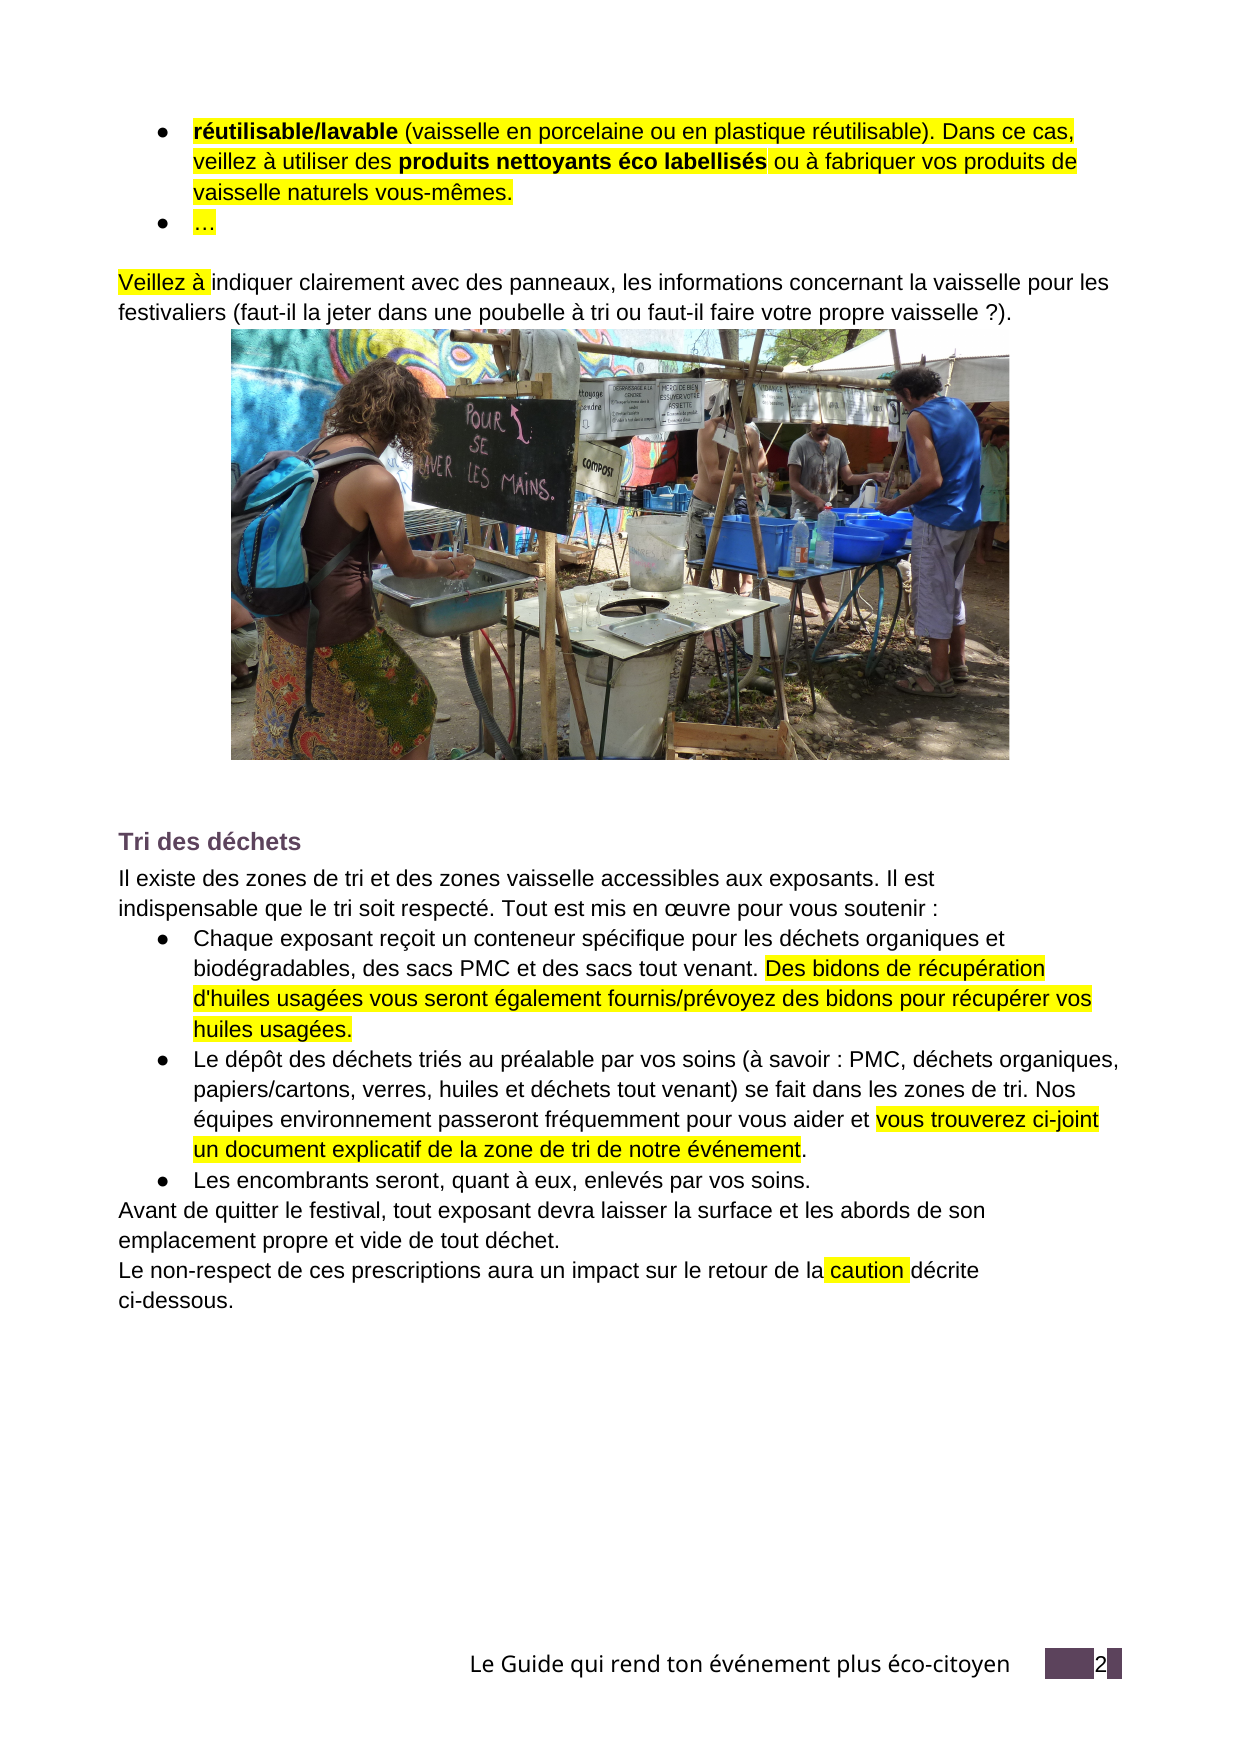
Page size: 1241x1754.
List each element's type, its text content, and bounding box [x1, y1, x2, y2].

text ci-dessous. [118, 1287, 1122, 1314]
text Avant de quitter le festival, tout exposant devra laisser la surface et les abords de son emplacement propre et vide de tout déchet. [118, 1197, 1122, 1253]
list … [156, 209, 1122, 235]
list Le dépôt des déchets triés au préalable par vos soins (à savoir : PMC, déchets organiques, papiers/cartons, verres, huiles et déchets tout venant) se fait dans les zones de tri. Nos équipes environnement passeront fréquemment pour vous aider et vous trouverez ci-joint un document explicatif de la zone de tri de notre événement. [156, 1046, 1122, 1163]
list réutilisable/lavable (vaisselle en porcelaine ou en plastique réutilisable). Dans ce cas, veillez à utiliser des produits nettoyants éco labellisés ou à fabriquer vos produits de vaisselle naturels vous-mêmes. [156, 118, 1122, 205]
text Il existe des zones de tri et des zones vaisselle accessibles aux exposants. Il est [118, 864, 1122, 891]
subtitle Tri des déchets [118, 827, 1122, 856]
list Chaque exposant reçoit un conteneur spécifique pour les déchets organiques et biodégradables, des sacs PMC et des sacs tout venant. Des bidons de récupération d'huiles usagées vous seront également fournis/prévoyez des bidons pour récupérer vos huiles usagées. [156, 925, 1122, 1042]
text Veillez à indiquer clairement avec des panneaux, les informations concernant la vaisselle pour les festivaliers (faut-il la jeter dans une poubelle à tri ou faut-il faire votre propre vaisselle ?). [118, 269, 1122, 326]
list Les encombrants seront, quant à eux, enlevés par vos soins. [156, 1167, 1122, 1193]
text Le non-respect de ces prescriptions aura un impact sur le retour de la caution décrite [118, 1257, 1122, 1283]
picture [231, 329, 1010, 760]
text indispensable que le tri soit respecté. Tout est mis en œuvre pour vous soutenir : [118, 895, 1122, 921]
